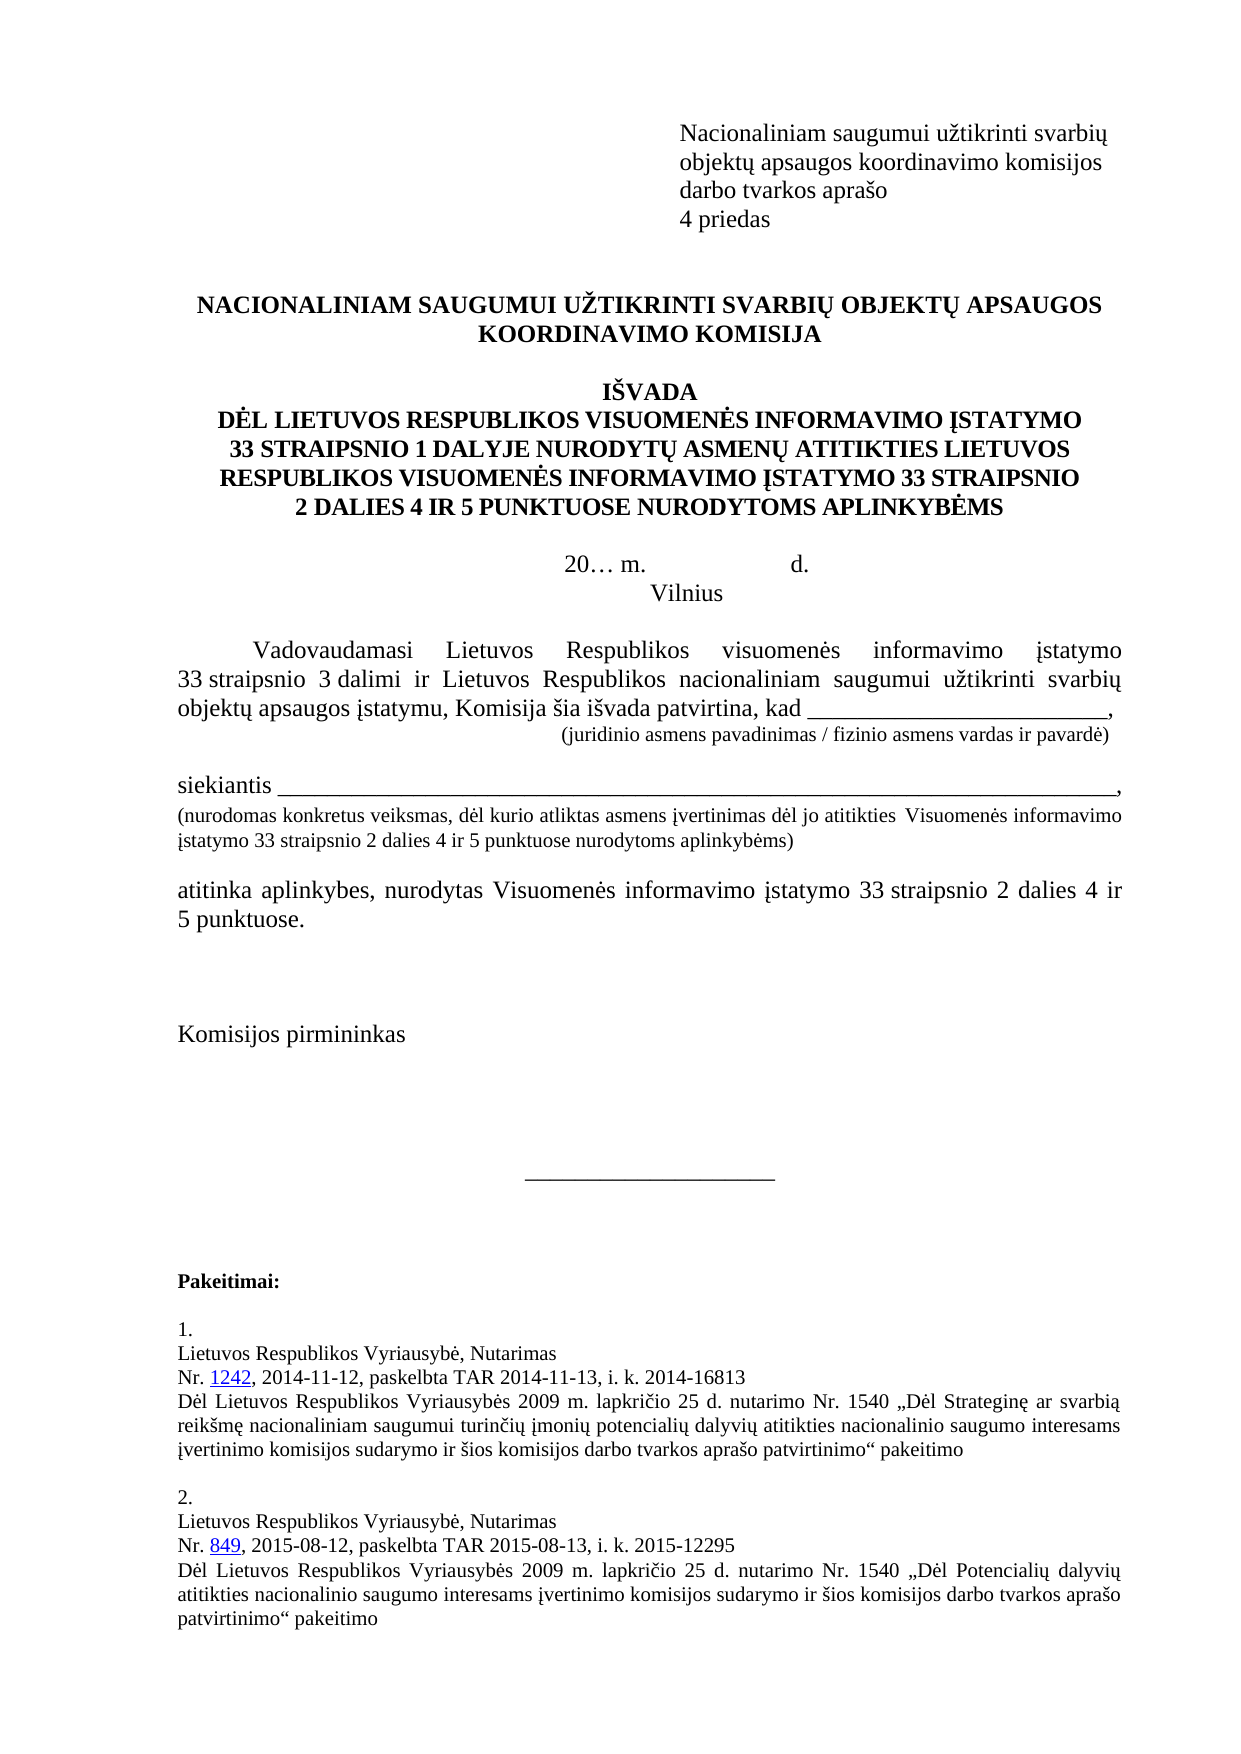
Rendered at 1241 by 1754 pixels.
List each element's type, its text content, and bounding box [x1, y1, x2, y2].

text Nr. 849, 2015-08-12, paskelbta TAR 2015-08-13, i. k. 2015-12295 [177, 1533, 1122, 1557]
text –––––––––––––––––––– [177, 1163, 1122, 1192]
text Nr. 1242, 2014-11-12, paskelbta TAR 2014-11-13, i. k. 2014-16813 [177, 1365, 1122, 1389]
text Dėl Lietuvos Respublikos Vyriausybės 2009 m. lapkričio 25 d. nutarimo Nr. 1540 „Dėl Strateginę ar svarbią reikšmę nacionaliniam saugumui turinčių įmonių potencialių dalyvių atitikties nacionalinio saugumo interesams įvertinimo komisijos sudarymo ir šios komisijos darbo tvarkos aprašo patvirtinimo“ pakeitimo [177, 1389, 1122, 1461]
text Lietuvos Respublikos Vyriausybė, Nutarimas [177, 1509, 1122, 1533]
text 1. [177, 1317, 1122, 1341]
text siekiantis , [177, 770, 1122, 799]
text Komisijos pirmininkas [177, 1019, 1122, 1048]
text Vadovaudamasi Lietuvos Respublikos visuomenės informavimo įstatymo 33 straipsnio 3 dalimi ir Lietuvos Respublikos nacionaliniam saugumui užtikrinti svarbių objektų apsaugos įstatymu, Komisija šia išvada patvirtina, kad ________________________, [177, 636, 1122, 722]
text (juridinio asmens pavadinimas / fizinio asmens vardas ir pavardė) [447, 722, 1122, 746]
text Vilnius [177, 578, 1122, 607]
text 2. [177, 1485, 1122, 1509]
text IŠVADA [177, 377, 1122, 406]
text Lietuvos Respublikos Vyriausybė, Nutarimas [177, 1341, 1122, 1365]
text Nacionaliniam saugumui užtikrinti svarbių objektų apsaugos koordinavimo komisijos darbo tvarkos aprašo 4 priedas [679, 118, 1122, 233]
text (nurodomas konkretus veiksmas, dėl kurio atliktas asmens įvertinimas dėl jo atitikties Visuomenės informavimo įstatymo 33 straipsnio 2 dalies 4 ir 5 punktuose nurodytoms aplinkybėms) [177, 799, 1122, 852]
text DĖL LIETUVOS RESPUBLIKOS VISUOMENĖS INFORMAVIMO ĮSTATYMO 33 straipsnio 1 dalyje nurodytų asmenų ATITIKTIES LIETUVOS RESPUBLIKOS VISUOMENĖS INFORMAVIMO ĮSTATYMO 33 STRAIPSNIO 2 DALIES 4 IR 5 PUNKTUOSE NURODYTOMS APLINKYBĖMS [177, 406, 1122, 521]
text NACIONALINIAM SAUGUMUI UŽTIKRINTI SVARBIŲ OBJEKTŲ APSAUGOS KOORDINAVIMO KOMISIJA [177, 291, 1122, 348]
text atitinka aplinkybes, nurodytas Visuomenės informavimo įstatymo 33 straipsnio 2 dalies 4 ir 5 punktuose. [177, 876, 1122, 933]
text 20… m. d. [177, 549, 1122, 578]
text Dėl Lietuvos Respublikos Vyriausybės 2009 m. lapkričio 25 d. nutarimo Nr. 1540 „Dėl Potencialių dalyvių atitikties nacionalinio saugumo interesams įvertinimo komisijos sudarymo ir šios komisijos darbo tvarkos aprašo patvirtinimo“ pakeitimo [177, 1557, 1122, 1630]
text Pakeitimai: [177, 1269, 1122, 1293]
